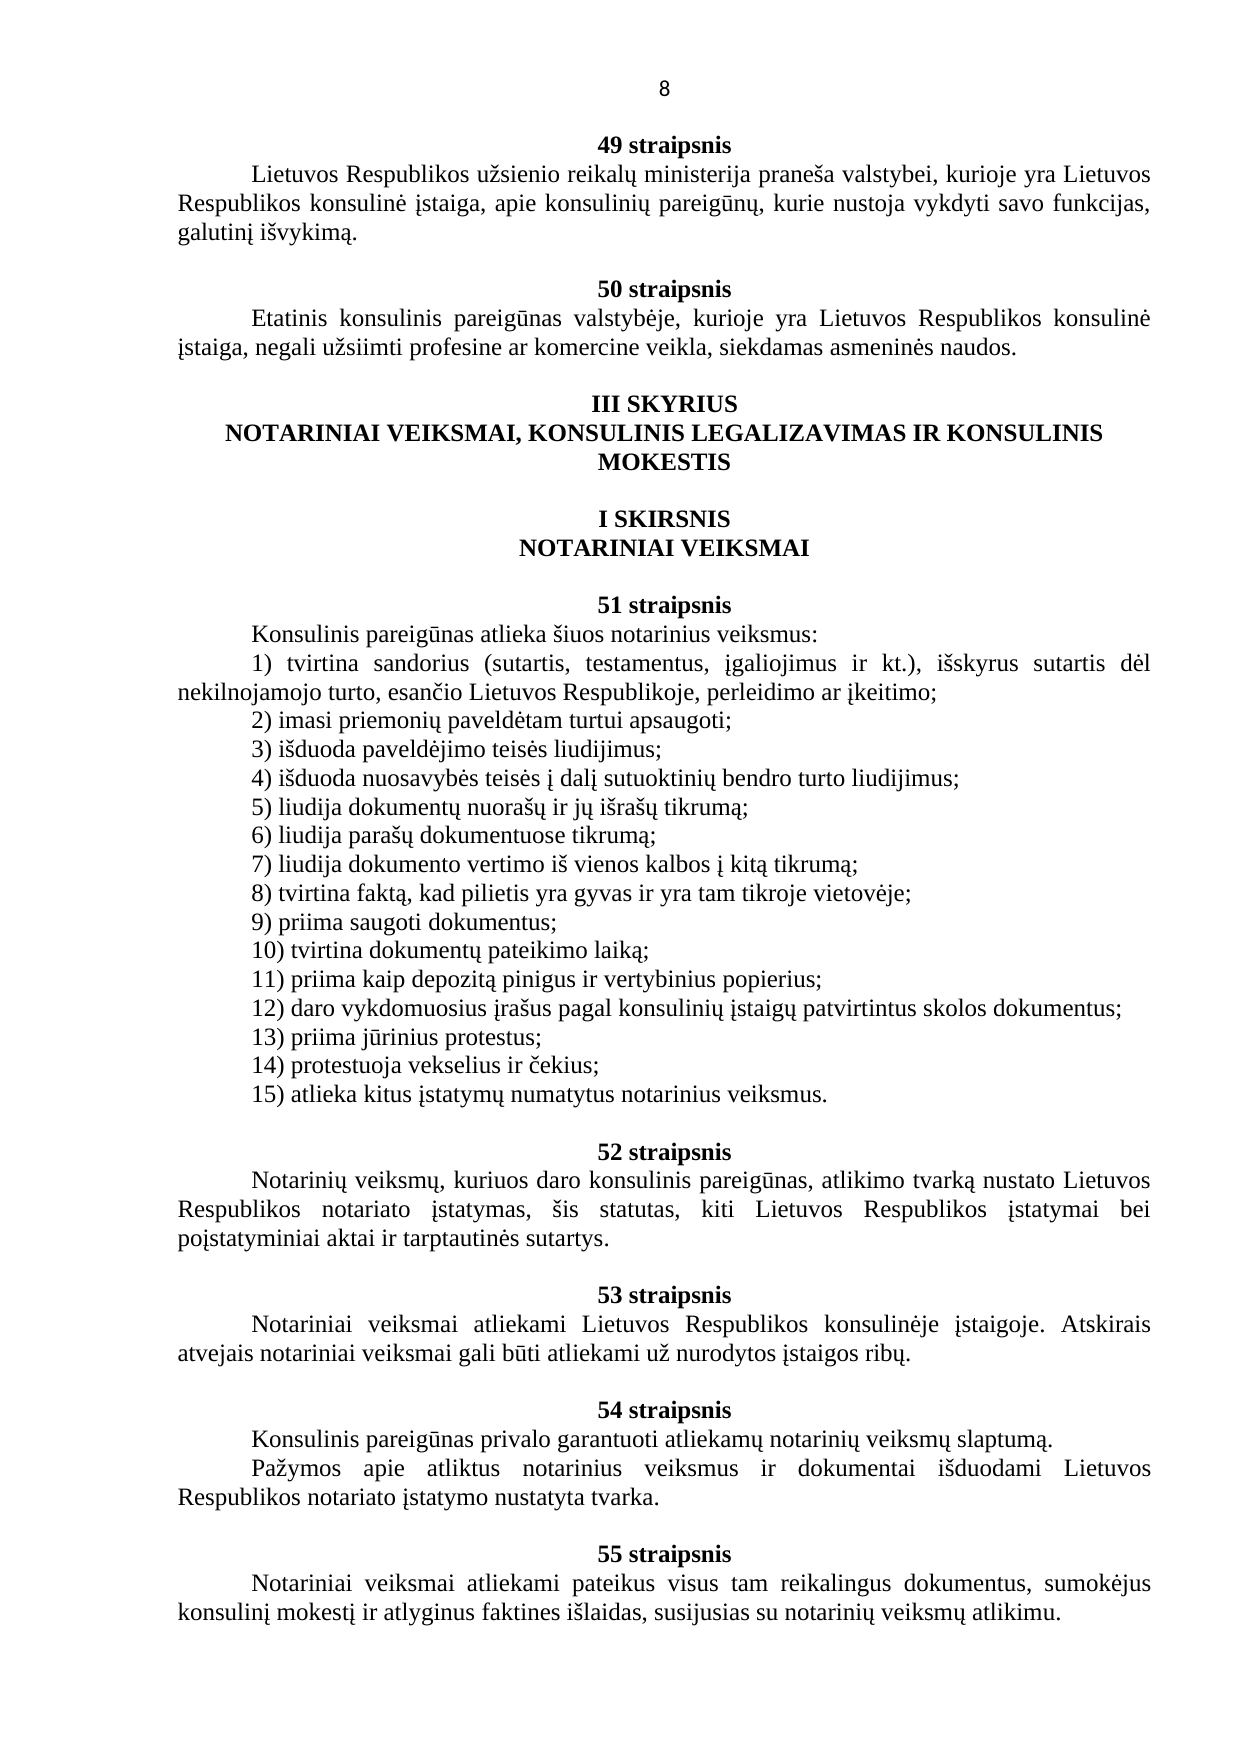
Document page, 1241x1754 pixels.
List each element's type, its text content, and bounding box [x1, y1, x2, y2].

text 50 straipsnis [177, 274, 1152, 303]
text 8) tvirtina faktą, kad pilietis yra gyvas ir yra tam tikroje vietovėje; [177, 878, 1152, 907]
text 4) išduoda nuosavybės teisės į dalį sutuoktinių bendro turto liudijimus; [177, 763, 1152, 792]
text 2) imasi priemonių paveldėtam turtui apsaugoti; [177, 706, 1152, 734]
text Notariniai veiksmai atliekami pateikus visus tam reikalingus dokumentus, sumokėjus konsulinį mokestį ir atlyginus faktines išlaidas, susijusias su notarinių veiksmų atlikimu. [177, 1568, 1152, 1626]
text 12) daro vykdomuosius įrašus pagal konsulinių įstaigų patvirtintus skolos dokumentus; [177, 993, 1152, 1022]
text 11) priima kaip depozitą pinigus ir vertybinius popierius; [177, 964, 1152, 993]
text NOTARINIAI VEIKSMAI, KONSULINIS LEGALIZAVIMAS IR KONSULINIS MOKESTIS [177, 418, 1152, 476]
text 3) išduoda paveldėjimo teisės liudijimus; [177, 734, 1152, 763]
text 14) protestuoja vekselius ir čekius; [177, 1051, 1152, 1079]
text Etatinis konsulinis pareigūnas valstybėje, kurioje yra Lietuvos Respublikos konsulinė įstaiga, negali užsiimti profesine ar komercine veikla, siekdamas asmeninės naudos. [177, 303, 1152, 361]
text 5) liudija dokumentų nuorašų ir jų išrašų tikrumą; [177, 792, 1152, 821]
text 15) atlieka kitus įstatymų numatytus notarinius veiksmus. [177, 1079, 1152, 1108]
text I SKIRSNIS [177, 504, 1152, 533]
text 53 straipsnis [177, 1281, 1152, 1309]
text 7) liudija dokumento vertimo iš vienos kalbos į kitą tikrumą; [177, 849, 1152, 878]
text Lietuvos Respublikos užsienio reikalų ministerija praneša valstybei, kurioje yra Lietuvos Respublikos konsulinė įstaiga, apie konsulinių pareigūnų, kurie nustoja vykdyti savo funkcijas, galutinį išvykimą. [177, 159, 1152, 246]
text Notarinių veiksmų, kuriuos daro konsulinis pareigūnas, atlikimo tvarką nustato Lietuvos Respublikos notariato įstatymas, šis statutas, kiti Lietuvos Respublikos įstatymai bei poįstatyminiai aktai ir tarptautinės sutartys. [177, 1166, 1152, 1252]
text 55 straipsnis [177, 1539, 1152, 1568]
text 13) priima jūrinius protestus; [177, 1022, 1152, 1051]
text 9) priima saugoti dokumentus; [177, 907, 1152, 936]
text Konsulinis pareigūnas atlieka šiuos notarinius veiksmus: [177, 619, 1152, 648]
text 49 straipsnis [177, 131, 1152, 159]
text 51 straipsnis [177, 591, 1152, 619]
text NOTARINIAI VEIKSMAI [177, 533, 1152, 562]
text Notariniai veiksmai atliekami Lietuvos Respublikos konsulinėje įstaigoje. Atskirais atvejais notariniai veiksmai gali būti atliekami už nurodytos įstaigos ribų. [177, 1309, 1152, 1367]
text 54 straipsnis [177, 1396, 1152, 1424]
text 1) tvirtina sandorius (sutartis, testamentus, įgaliojimus ir kt.), išskyrus sutartis dėl nekilnojamojo turto, esančio Lietuvos Respublikoje, perleidimo ar įkeitimo; [177, 648, 1152, 706]
text Konsulinis pareigūnas privalo garantuoti atliekamų notarinių veiksmų slaptumą. [177, 1424, 1152, 1453]
text 6) liudija parašų dokumentuose tikrumą; [177, 821, 1152, 849]
text Pažymos apie atliktus notarinius veiksmus ir dokumentai išduodami Lietuvos Respublikos notariato įstatymo nustatyta tvarka. [177, 1453, 1152, 1511]
text 10) tvirtina dokumentų pateikimo laiką; [177, 936, 1152, 964]
text III SKYRIUS [177, 389, 1152, 418]
text 52 straipsnis [177, 1137, 1152, 1166]
